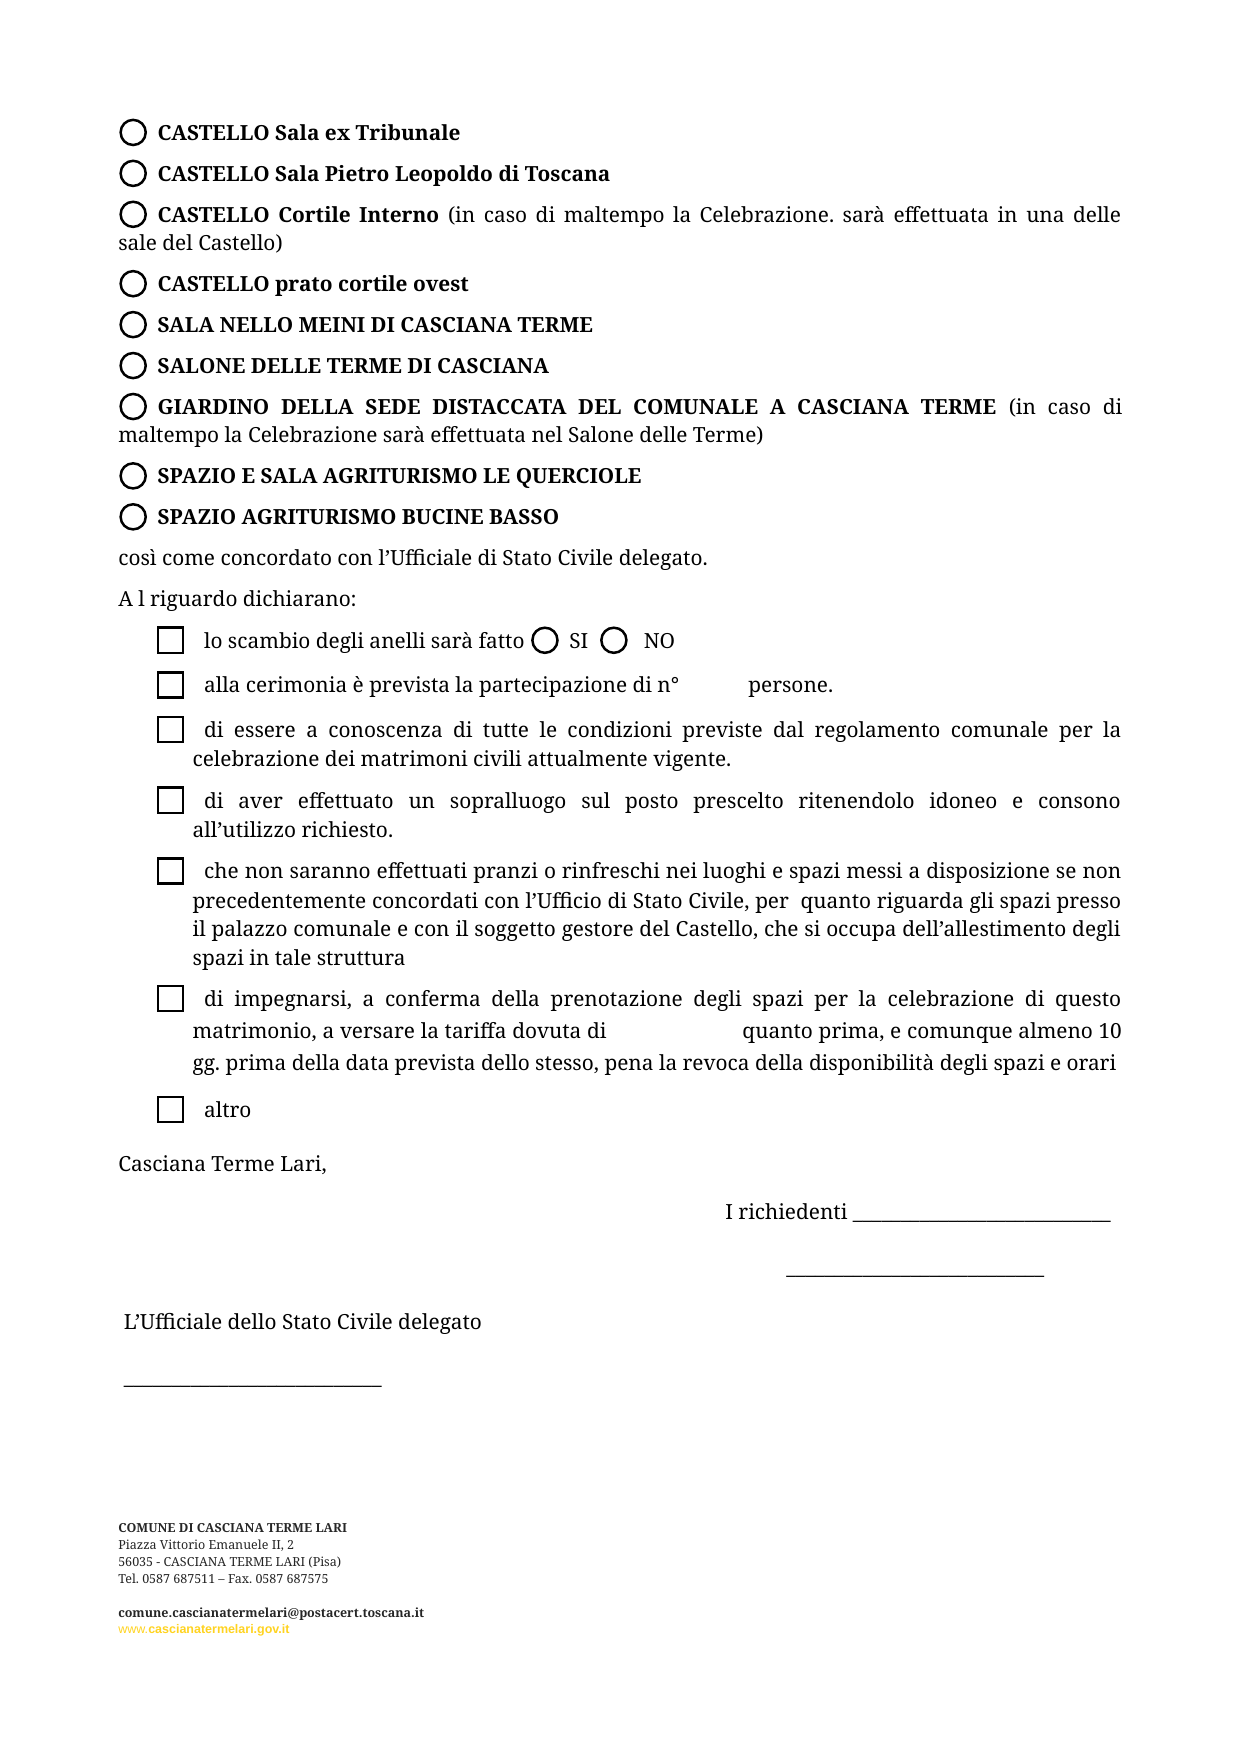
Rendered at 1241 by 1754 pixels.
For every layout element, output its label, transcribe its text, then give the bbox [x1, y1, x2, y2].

text ___________________________ [118, 1362, 1122, 1391]
text SALONE DELLE TERME DI CASCIANA [135, 351, 1122, 380]
text SPAZIO E SALA AGRITURISMO LE QUERCIOLE [137, 462, 1122, 490]
text persone. [743, 668, 1122, 702]
text [1084, 1089, 1122, 1130]
text altro [155, 1089, 257, 1130]
text A l riguardo dichiarano: [118, 584, 1122, 613]
text così come concordato con l’Ufficiale di Stato Civile delegato. [118, 543, 1122, 572]
text di impegnarsi, a conferma della prenotazione degli spazi per la celebrazione di questo matrimonio, a versare la tariffa dovuta di quanto prima, e comunque almeno 10 gg. prima della data prevista dello stesso, pena la revoca della disponibilità degli spazi e orari [155, 984, 1122, 1076]
text CASTELLO Sala Pietro Leopoldo di Toscana [136, 159, 1122, 187]
text SALA NELLO MEINI DI CASCIANA TERME [135, 310, 1122, 339]
text di essere a conoscenza di tutte le condizioni previste dal regolamento comunale per la celebrazione dei matrimoni civili attualmente vigente. [155, 714, 1122, 773]
text di aver effettuato un sopralluogo sul posto prescelto ritenendolo idoneo e consono all’utilizzo richiesto. [155, 785, 1122, 843]
text CASTELLO prato cortile ovest [134, 269, 1122, 298]
text alla cerimonia è prevista la partecipazione di n° [155, 668, 685, 702]
text che non saranno effettuati pranzi o rinfreschi nei luoghi e spazi messi a disposizione se non precedentemente concordati con l’Ufficio di Stato Civile, per quanto riguarda gli spazi presso il palazzo comunale e con il soggetto gestore del Castello, che si occupa dell’allestimento degli spazi in tale struttura [155, 856, 1122, 971]
text lo scambio degli anelli sarà fatto SI NO [204, 625, 1122, 655]
text Casciana Terme Lari, [118, 1143, 332, 1184]
text [539, 1143, 1122, 1184]
text SPAZIO AGRITURISMO BUCINE BASSO [134, 502, 1122, 531]
text I richiedenti ___________________________ [709, 1197, 1122, 1225]
text ___________________________ [709, 1252, 1122, 1280]
text CASTELLO Sala ex Tribunale [135, 118, 1122, 147]
text GIARDINO DELLA SEDE DISTACCATA DEL COMUNALE A CASCIANA TERME (in caso di maltempo la Celebrazione sarà effettuata nel Salone delle Terme) [118, 392, 1122, 449]
text L’Ufficiale dello Stato Civile delegato [118, 1307, 1122, 1335]
text CASTELLO Cortile Interno (in caso di maltempo la Celebrazione. sarà effettuata in una delle sale del Castello) [118, 200, 1122, 257]
